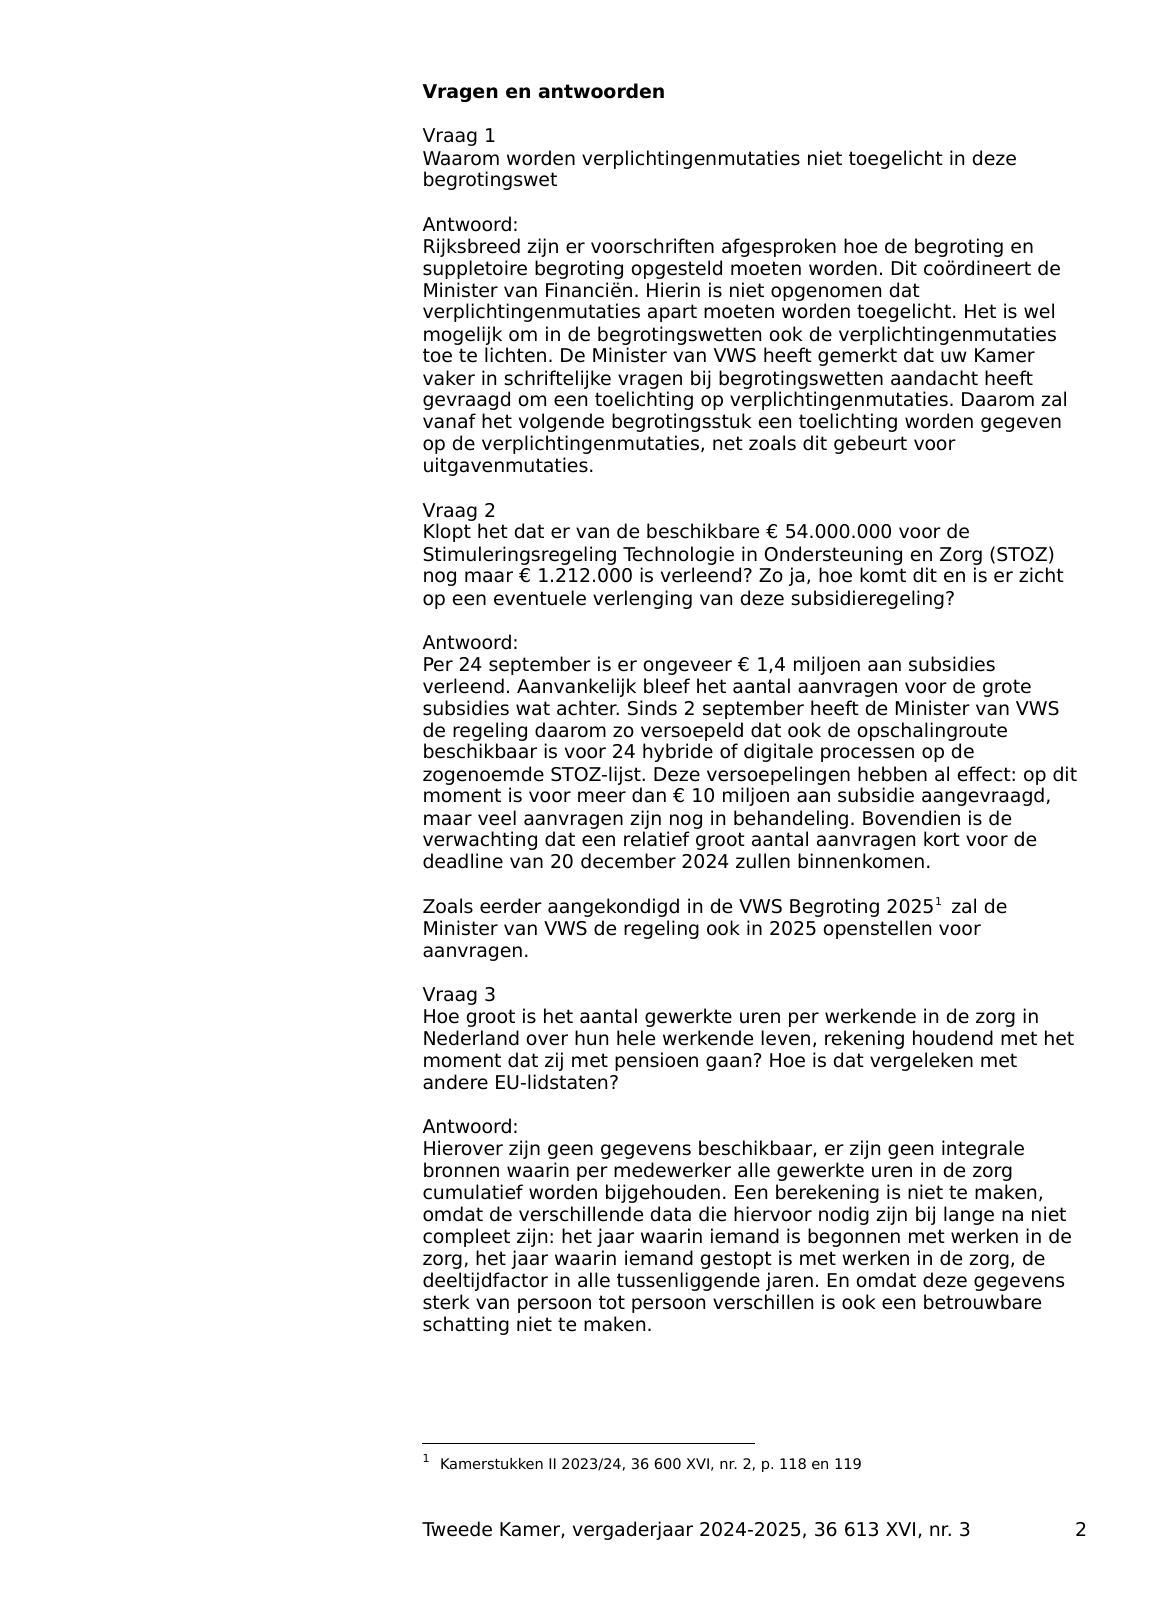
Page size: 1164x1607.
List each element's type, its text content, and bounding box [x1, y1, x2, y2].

text Per 24 september is er ongeveer € 1,4 miljoen aan subsidies verleend. Aanvankelijk bleef het aantal aanvragen voor de grote subsidies wat achter. Sinds 2 september heeft de Minister van VWS de regeling daarom zo versoepeld dat ook de opschalingroute beschikbaar is voor 24 hybride of digitale processen op de zogenoemde STOZ-lijst. Deze versoepelingen hebben al effect: op dit moment is voor meer dan € 10 miljoen aan subsidie aangevraagd, maar veel aanvragen zijn nog in behandeling. Bovendien is de verwachting dat een relatief groot aantal aanvragen kort voor de deadline van 20 december 2024 zullen binnenkomen. [422, 653, 1087, 873]
text Antwoord: [422, 1116, 1087, 1138]
text Hoe groot is het aantal gewerkte uren per werkende in de zorg in Nederland over hun hele werkende leven, rekening houdend met het moment dat zij met pensioen gaan? Hoe is dat vergeleken met andere EU-lidstaten? [422, 1006, 1087, 1093]
text Hierover zijn geen gegevens beschikbaar, er zijn geen integrale bronnen waarin per medewerker alle gewerkte uren in de zorg cumulatief worden bijgehouden. Een berekening is niet te maken, omdat de verschillende data die hiervoor nodig zijn bij lange na niet compleet zijn: het jaar waarin iemand is begonnen met werken in de zorg, het jaar waarin iemand gestopt is met werken in de zorg, de deeltijdfactor in alle tussenliggende jaren. En omdat deze gegevens sterk van persoon tot persoon verschillen is ook een betrouwbare schatting niet te maken. [422, 1138, 1087, 1336]
subtitle Vragen en antwoorden [422, 81, 1087, 103]
text Zoals eerder aangekondigd in de VWS Begroting 2025 zal de Minister van VWS de regeling ook in 2025 openstellen voor aanvragen. [422, 896, 1087, 961]
text Rijksbreed zijn er voorschriften afgesproken hoe de begroting en suppletoire begroting opgesteld moeten worden. Dit coördineert de Minister van Financiën. Hierin is niet opgenomen dat verplichtingenmutaties apart moeten worden toegelicht. Het is wel mogelijk om in de begrotingswetten ook de verplichtingenmutaties toe te lichten. De Minister van VWS heeft gemerkt dat uw Kamer vaker in schriftelijke vragen bij begrotingswetten aandacht heeft gevraagd om een toelichting op verplichtingenmutaties. Daarom zal vanaf het volgende begrotingsstuk een toelichting worden gegeven op de verplichtingenmutaties, net zoals dit gebeurt voor uitgavenmutaties. [422, 236, 1087, 477]
text Vraag 3 [422, 984, 1087, 1006]
text Antwoord: [422, 632, 1087, 653]
text Klopt het dat er van de beschikbare € 54.000.000 voor de Stimuleringsregeling Technologie in Ondersteuning en Zorg (STOZ) nog maar € 1.212.000 is verleend? Zo ja, hoe komt dit en is er zicht op een eventuele verlenging van deze subsidieregeling? [422, 521, 1087, 609]
text Vraag 1 [422, 125, 1087, 147]
text Waarom worden verplichtingenmutaties niet toegelicht in deze begrotingswet [422, 147, 1087, 191]
text Antwoord: [422, 213, 1087, 236]
text Vraag 2 [422, 499, 1087, 521]
text Kamerstukken II 2023/24, 36 600 XVI, nr. 2, p. 118 en 119 [422, 1452, 1087, 1474]
